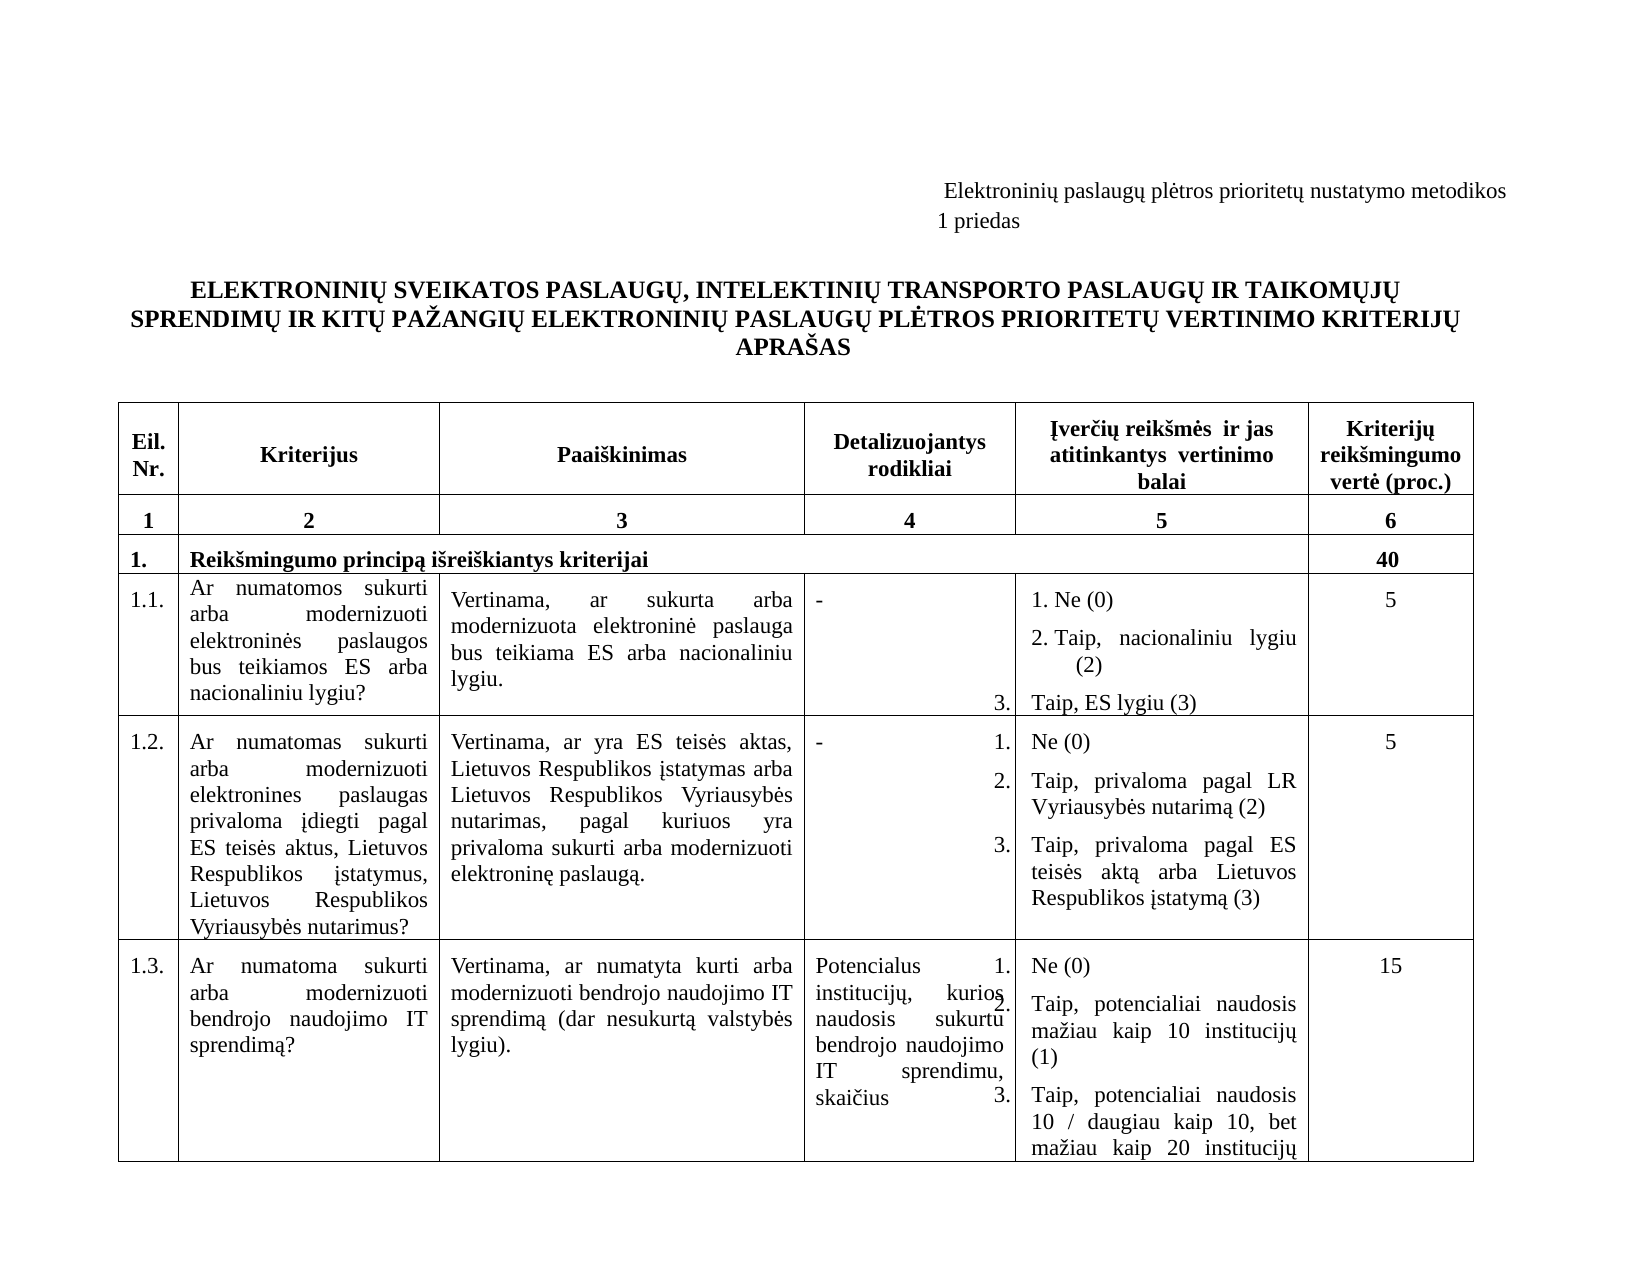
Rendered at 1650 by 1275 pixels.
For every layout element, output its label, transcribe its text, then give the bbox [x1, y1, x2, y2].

table_cell Reikšmingumo principą išreiškiantys kriterijai [179, 535, 1308, 573]
table_cell 3 [440, 495, 804, 533]
table_cell Ar numatomas sukurti arba modernizuoti elektronines paslaugas privaloma įdiegti pagal ES teisės aktus, Lietuvos Respublikos įstatymus, Lietuvos Respublikos Vyriausybės nutarimus? [179, 716, 439, 939]
table_cell 15 [1309, 940, 1473, 1161]
table_cell - [805, 574, 1015, 715]
table_header Įverčių reikšmės ir jas atitinkantys vertinimo balai [1016, 403, 1308, 494]
table_cell Vertinama, ar numatyta kurti arba modernizuoti bendrojo naudojimo IT sprendimą (dar nesukurtą valstybės lygiu). [440, 940, 804, 1161]
table_cell 1. [119, 535, 178, 573]
table_cell 1.1. [119, 574, 178, 715]
table_cell 6 [1309, 495, 1473, 533]
table_cell 1.2. [119, 716, 178, 939]
table_cell 5 [1016, 495, 1308, 533]
table_cell - [805, 716, 1015, 939]
table_header Eil.Nr. [119, 403, 178, 494]
table_cell Potencialus institucijų, kurios naudosis sukurtu bendrojo naudojimo IT sprendimu, skaičius [805, 940, 1015, 1161]
table_cell 5 [1309, 574, 1473, 715]
table_header Kriterijų reikšmingumo vertė (proc.) [1309, 403, 1473, 494]
table_header Detalizuojantys rodikliai [805, 403, 1015, 494]
table_cell Vertinama, ar yra ES teisės aktas, Lietuvos Respublikos įstatymas arba Lietuvos Respublikos Vyriausybės nutarimas, pagal kuriuos yra privaloma sukurti arba modernizuoti elektroninę paslaugą. [440, 716, 804, 939]
table_cell 1.3. [119, 940, 178, 1161]
table_cell 1 [119, 495, 178, 533]
table_cell 5 [1309, 716, 1473, 939]
table_cell 40 [1309, 535, 1473, 573]
table_cell 1. Ne (0) 2. Taip, privaloma pagal LR Vyriausybės nutarimą (2) 3. Taip, privaloma pagal ES teisės aktą arba Lietuvos Respublikos įstatymą (3) [1016, 716, 1308, 939]
table_cell Ar numatoma sukurti arba modernizuoti bendrojo naudojimo IT sprendimą? [179, 940, 439, 1161]
table_cell 1. Ne (0) 2. Taip, potencialiai naudosis mažiau kaip 10 institucijų (1) 3. Taip, potencialiai naudosis 10 / daugiau kaip 10, bet mažiau kaip 20 institucijų (2) 4. Taip, potencialiai naudosis 20 ir daugiau institucijų (3) [1016, 940, 1308, 1161]
table_cell Vertinama, ar sukurta arba modernizuota elektroninė paslauga bus teikiama ES arba nacionaliniu lygiu. [440, 574, 804, 715]
text 1 priedas [739, 207, 1167, 233]
table_cell 2 [179, 495, 439, 533]
text Elektroninių paslaugų plėtros prioritetų nustatymo metodikos [118, 177, 1515, 203]
text ELEKTRONINIŲ SVEIKATOS PASLAUGŲ, INTELEKTINIŲ TRANSPORTO PASLAUGŲ IR TAIKOMŲJŲ SPRENDIMŲ IR KITŲ PAŽANGIŲ ELEKTRONINIŲ PASLAUGŲ PLĖTROS PRIORITETŲ VERTINIMO KRITERIJŲ APRAŠAS [118, 275, 1473, 361]
table_cell Ar numatomos sukurti arba modernizuoti elektroninės paslaugos bus teikiamos ES arba nacionaliniu lygiu? [179, 574, 439, 715]
table_header Paaiškinimas [440, 403, 804, 494]
table_header Kriterijus [179, 403, 439, 494]
table_cell 1. Ne (0) 2. Taip, nacionaliniu lygiu (2) 3. Taip, ES lygiu (3) [1016, 574, 1308, 715]
table_cell 4 [805, 495, 1015, 533]
